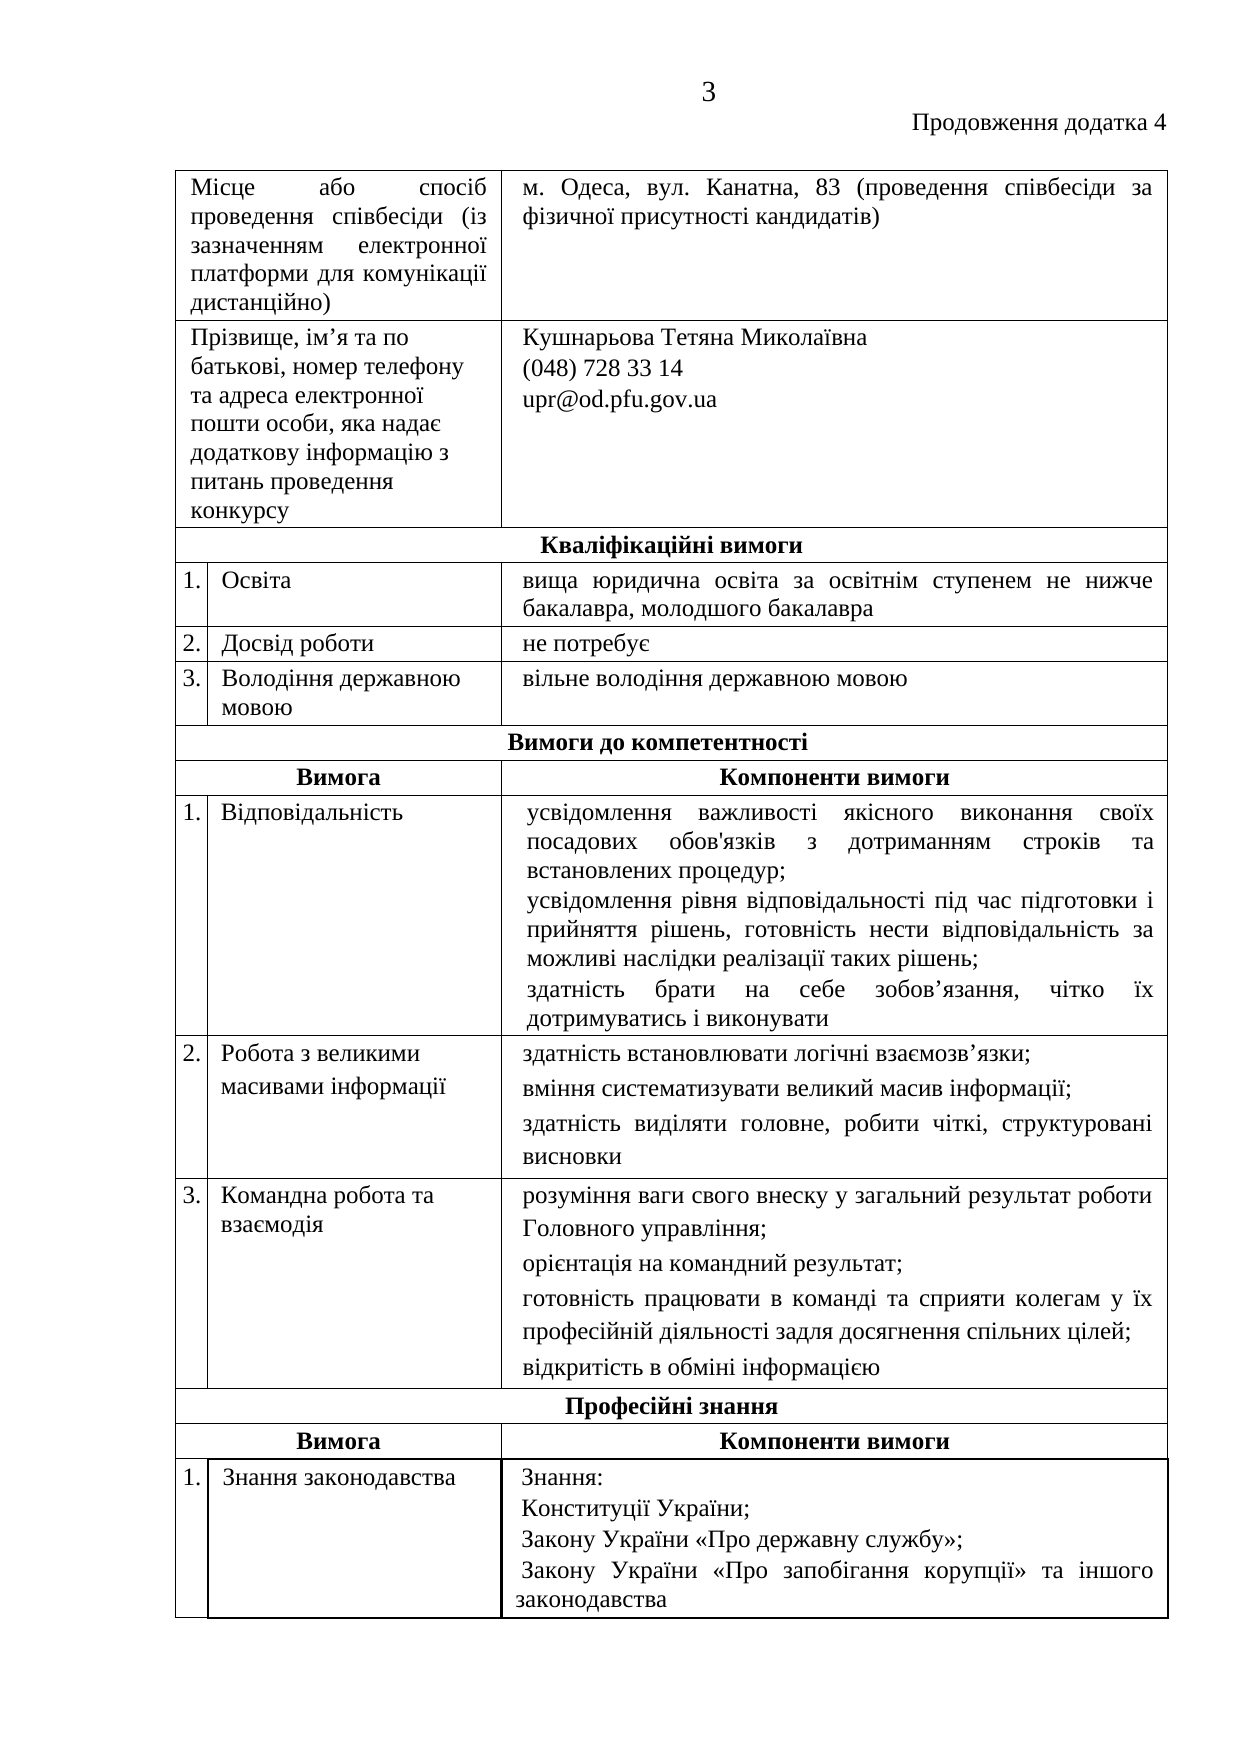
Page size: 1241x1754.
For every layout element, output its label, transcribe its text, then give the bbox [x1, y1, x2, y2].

table_cell Досвід роботи [208, 627, 501, 661]
table_cell 3. [176, 1179, 207, 1388]
table_cell не потребує [502, 627, 1167, 661]
table_cell вища юридична освіта за освітнім ступенем не нижче бакалавра, молодшого бакалавра [502, 563, 1167, 626]
table_cell розуміння ваги свого внеску у загальний результат роботи Головного управління; орієнтація на командний результат; готовність працювати в команді та сприяти колегам у їх професійній діяльності задля досягнення спільних цілей; відкритість в обміні інформацією [502, 1179, 1167, 1388]
table_cell Прізвище, ім’я та по батькові, номер телефону та адреса електронної пошти особи, яка надає додаткову інформацію з питань проведення конкурсу [176, 321, 501, 527]
table_cell 2. [176, 1036, 207, 1178]
table_cell Знання законодавства [209, 1460, 500, 1617]
table_cell Освіта [208, 563, 501, 626]
table_cell 3. [176, 662, 207, 725]
table_cell Вимога [176, 761, 501, 795]
table_cell Кваліфікаційні вимоги [176, 528, 1167, 562]
table_cell Відповідальність [208, 796, 501, 1035]
table_cell Знання: Конституції України; Закону України «Про державну службу»; Закону України «Про запобігання корупції» та іншого законодавства [503, 1460, 1167, 1617]
table_cell вільне володіння державною мовою [502, 662, 1167, 725]
table_cell 2. [176, 627, 207, 661]
table_cell усвідомлення важливості якісного виконання своїх посадових обов'язків з дотриманням строків та встановлених процедур; усвідомлення рівня відповідальності під час підготовки і прийняття рішень, готовність нести відповідальність за можливі наслідки реалізації таких рішень; здатність брати на себе зобов’язання, чітко їх дотримуватись і виконувати [502, 796, 1167, 1035]
table_cell Місце або спосіб проведення співбесіди (із зазначенням електронної платформи для комунікації дистанційно) [176, 171, 501, 320]
table_cell 1. [176, 563, 207, 626]
table_cell Компоненти вимоги [502, 1424, 1167, 1458]
table_cell Вимоги до компетентності [176, 726, 1167, 760]
table_cell 1. [176, 1459, 207, 1617]
table_cell Компоненти вимоги [502, 761, 1167, 795]
table_cell Вимога [176, 1424, 501, 1458]
table_cell здатність встановлювати логічні взаємозв’язки; вміння систематизувати великий масив інформації; здатність виділяти головне, робити чіткі, структуровані висновки [502, 1036, 1167, 1178]
table_cell Кушнарьова Тетяна Миколаївна (048) 728 33 14 upr@od.pfu.gov.ua [502, 321, 1167, 527]
table_cell Робота з великими масивами інформації [208, 1036, 501, 1178]
table_cell Володіння державною мовою [208, 662, 501, 725]
table_cell м. Одеса, вул. Канатна, 83 (проведення співбесіди за фізичної присутності кандидатів) [502, 171, 1167, 320]
table_cell Командна робота та взаємодія [208, 1179, 501, 1388]
table_cell 1. [176, 796, 207, 1035]
table_cell Професійні знання [176, 1389, 1167, 1423]
